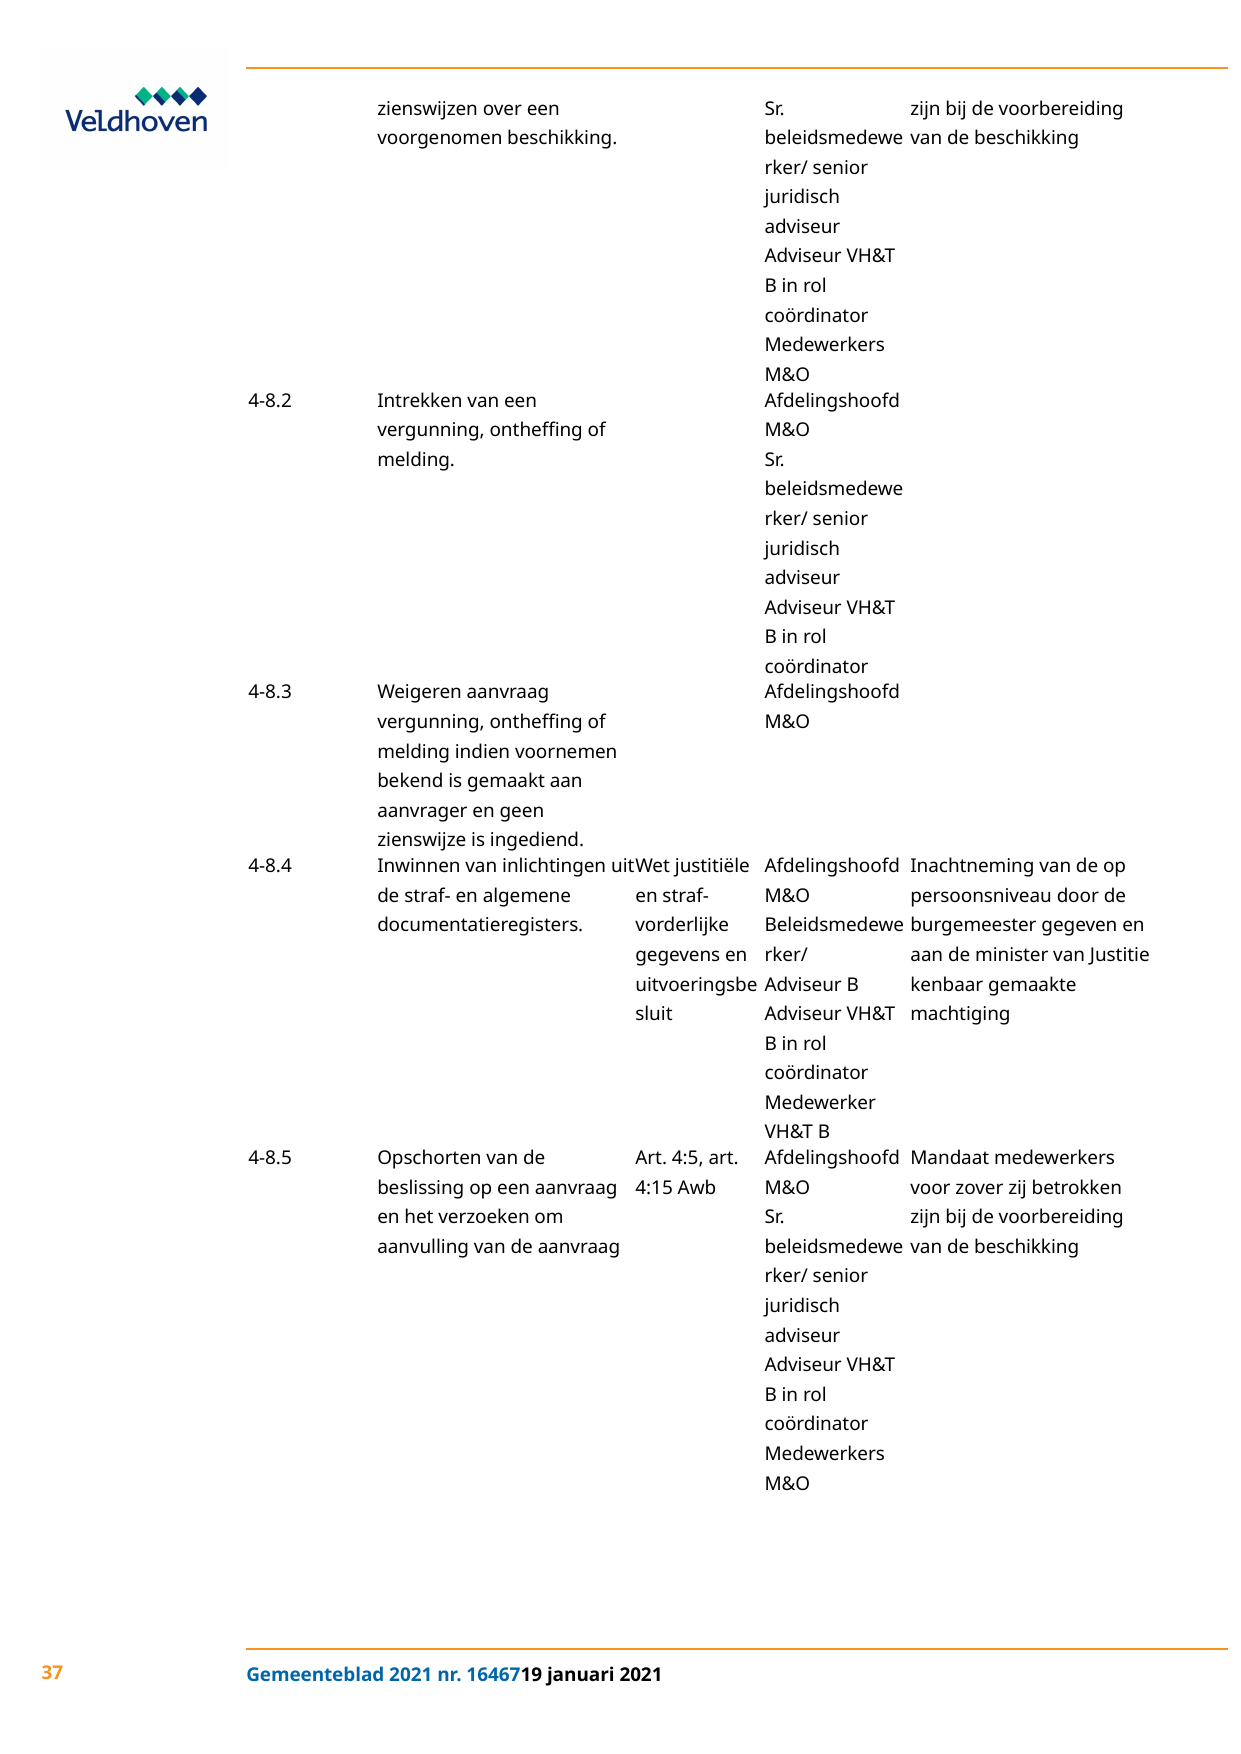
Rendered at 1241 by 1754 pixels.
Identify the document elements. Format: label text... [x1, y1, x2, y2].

table_cell [635, 679, 764, 852]
table_cell 4-8.3 [248, 679, 377, 852]
table_cell zijn bij de voorbereiding van de beschikking [910, 95, 1152, 387]
table_cell [248, 95, 377, 387]
table_cell Afdelingshoofd M&O Sr. beleidsmedewerker/ senior juridisch adviseur Adviseur VH&T B in rol coördinator Medewerkers M&O [764, 1144, 910, 1584]
table_cell 4-8.2 [248, 387, 377, 679]
table_cell Inachtneming van de op persoonsniveau door de burgemeester gegeven en aan de minister van Justitie kenbaar gemaakte machtiging [910, 853, 1152, 1144]
table_cell Afdelingshoofd M&O Beleidsmedewerker/ Adviseur B Adviseur VH&T B in rol coördinator Medewerker VH&T B [764, 853, 910, 1144]
table_cell Intrekken van een vergunning, ontheffing of melding. [377, 387, 635, 679]
table_cell 4-8.4 [248, 853, 377, 1144]
table_cell Sr. beleidsmedewerker/ senior juridisch adviseur Adviseur VH&T B in rol coördinator Medewerkers M&O [764, 95, 910, 387]
table_cell Mandaat medewerkers voor zover zij betrokken zijn bij de voorbereiding van de beschikking [910, 1144, 1152, 1584]
table_cell Afdelingshoofd M&O Sr. beleidsmedewerker/ senior juridisch adviseur Adviseur VH&T B in rol coördinator [764, 387, 910, 679]
table_cell [910, 679, 1152, 852]
table_cell [635, 387, 764, 679]
table_cell [635, 95, 764, 387]
table_cell Art. 4:5, art. 4:15 Awb [635, 1144, 764, 1584]
table_cell Weigeren aanvraag vergunning, ontheffing of melding indien voornemen bekend is gemaakt aan aanvrager en geen zienswijze is ingediend. [377, 679, 635, 852]
table_cell [910, 387, 1152, 679]
table_cell 4-8.5 [248, 1144, 377, 1584]
table_cell Afdelingshoofd M&O [764, 679, 910, 852]
table_cell Opschorten van de beslissing op een aanvraag en het verzoeken om aanvulling van de aanvraag [377, 1144, 635, 1584]
table_cell Wet justitiële en straf-vorderlijke gegevens en uitvoeringsbesluit [635, 853, 764, 1144]
table_cell Inwinnen van inlichtingen uit de straf- en algemene documentatieregisters. [377, 853, 635, 1144]
table_cell zienswijzen over een voorgenomen beschikking. [377, 95, 635, 387]
picture [41, 47, 231, 172]
